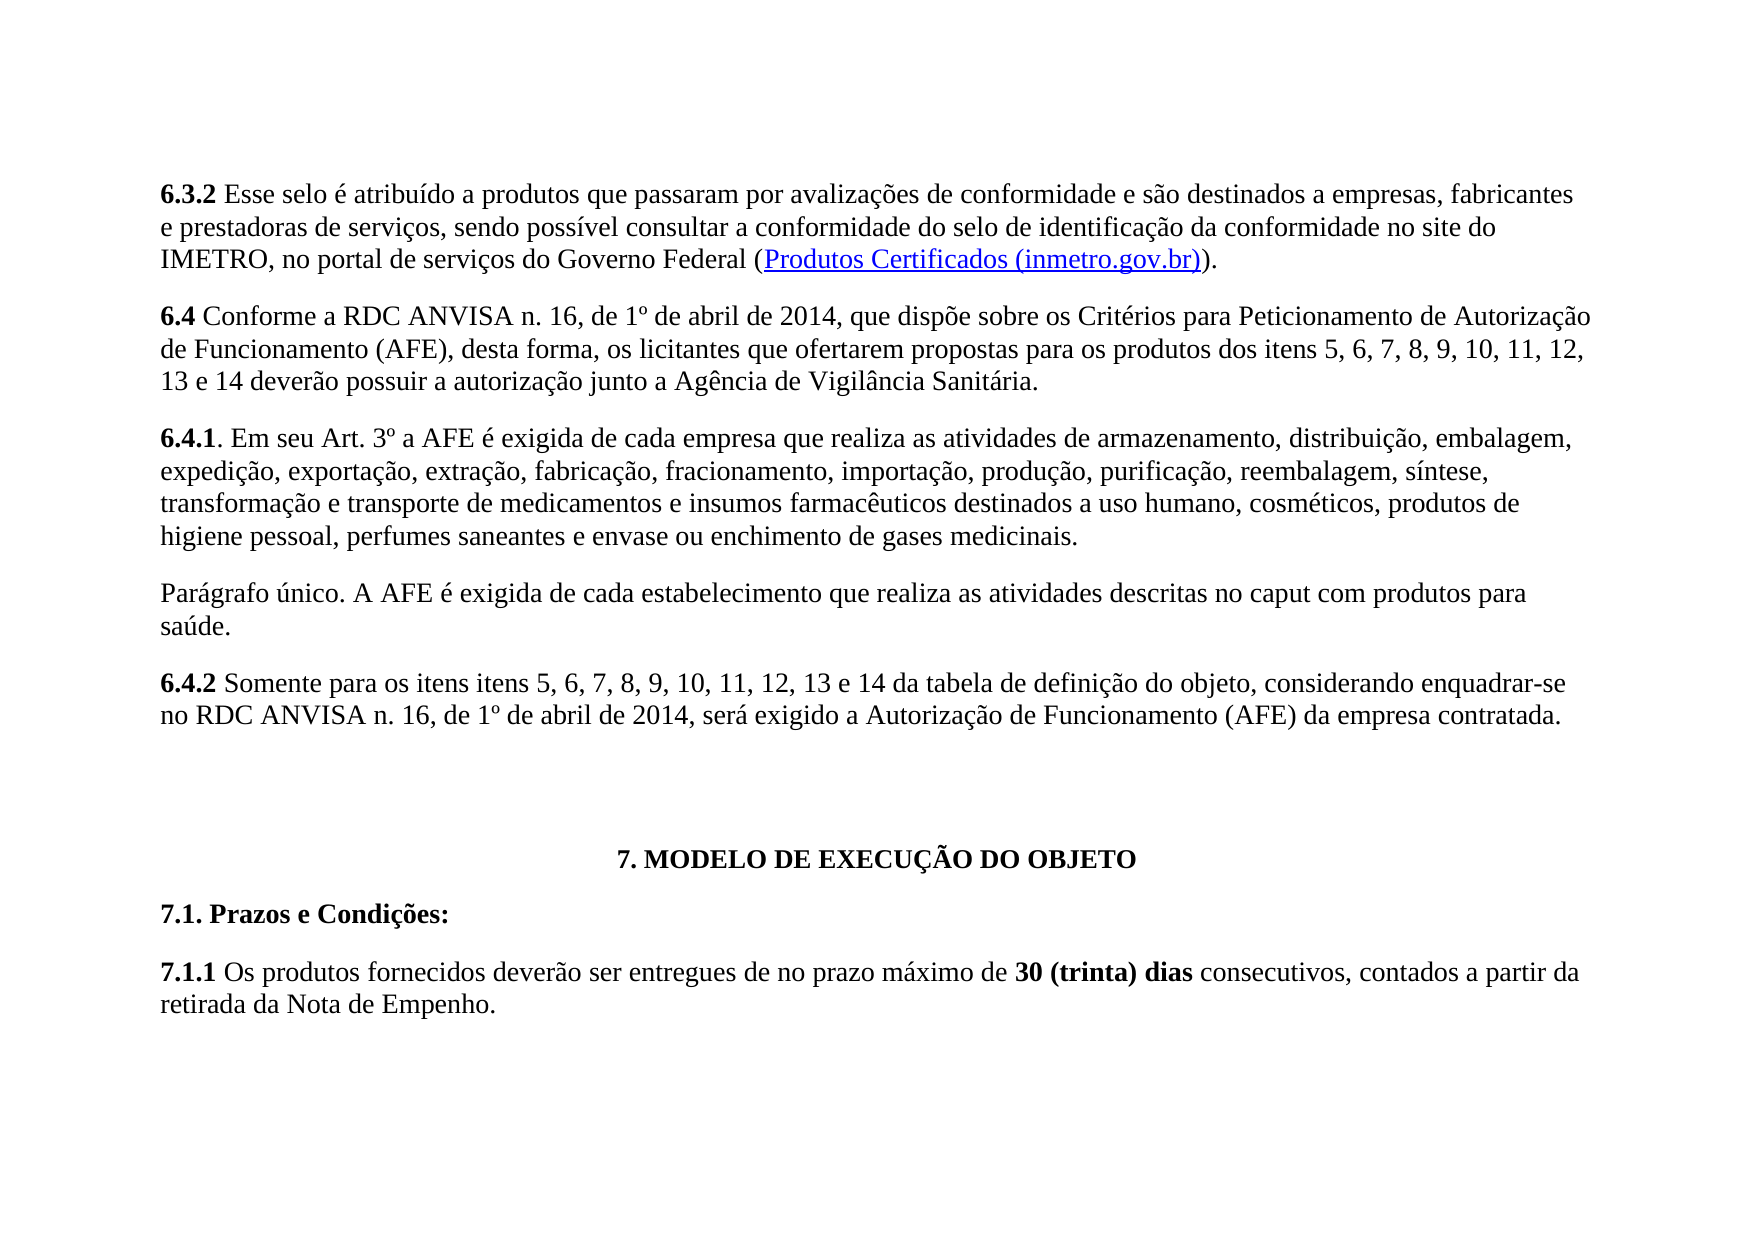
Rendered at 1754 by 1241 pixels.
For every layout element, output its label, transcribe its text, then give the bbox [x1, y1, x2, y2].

text 6.4 Conforme a RDC ANVISA n. 16, de 1º de abril de 2014, que dispõe sobre os Critérios para Peticionamento de Autorização de Funcionamento (AFE), desta forma, os licitantes que ofertarem propostas para os produtos dos itens 5, 6, 7, 8, 9, 10, 11, 12, 13 e 14 deverão possuir a autorização junto a Agência de Vigilância Sanitária. [160, 299, 1594, 397]
text 7. MODELO DE EXECUÇÃO DO OBJETO [148, 843, 1606, 874]
text 6.4.2 Somente para os itens itens 5, 6, 7, 8, 9, 10, 11, 12, 13 e 14 da tabela de definição do objeto, considerando enquadrar-se no RDC ANVISA n. 16, de 1º de abril de 2014, será exigido a Autorização de Funcionamento (AFE) da empresa contratada. [160, 666, 1594, 731]
text 7.1. Prazos e Condições: [160, 897, 1594, 930]
text 7.1.1 Os produtos fornecidos deverão ser entregues de no prazo máximo de 30 (trinta) dias consecutivos, contados a partir da retirada da Nota de Empenho. [160, 955, 1594, 1020]
text 6.4.1. Em seu Art. 3º a AFE é exigida de cada empresa que realiza as atividades de armazenamento, distribuição, embalagem, expedição, exportação, extração, fabricação, fracionamento, importação, produção, purificação, reembalagem, síntese, transformação e transporte de medicamentos e insumos farmacêuticos destinados a uso humano, cosméticos, produtos de higiene pessoal, perfumes saneantes e envase ou enchimento de gases medicinais. [160, 422, 1594, 551]
text Parágrafo único. A AFE é exigida de cada estabelecimento que realiza as atividades descritas no caput com produtos para saúde. [160, 576, 1594, 641]
text 6.3.2 Esse selo é atribuído a produtos que passaram por avalizações de conformidade e são destinados a empresas, fabricantes e prestadoras de serviços, sendo possível consultar a conformidade do selo de identificação da conformidade no site do IMETRO, no portal de serviços do Governo Federal (Produtos Certificados (inmetro.gov.br)). [160, 177, 1594, 274]
